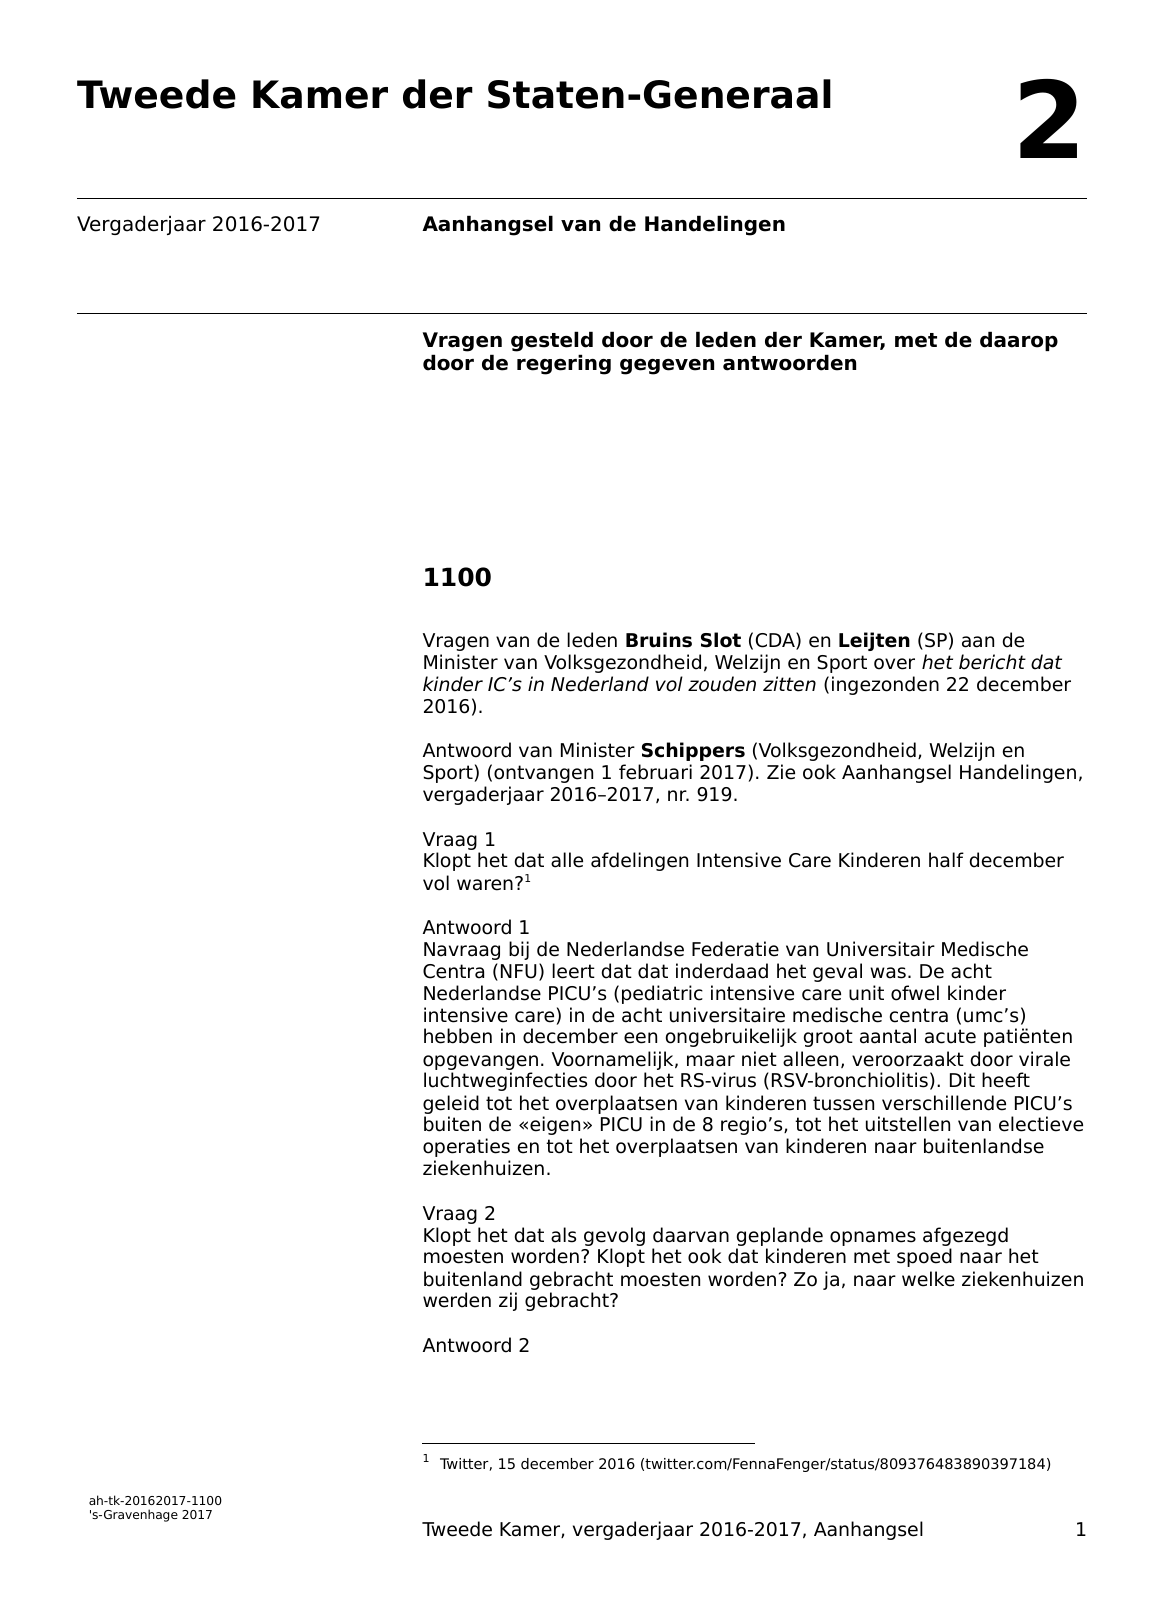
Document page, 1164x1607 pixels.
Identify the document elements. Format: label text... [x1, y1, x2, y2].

text Antwoord 2 [422, 1334, 1087, 1357]
text Vraag 1 [422, 828, 1087, 850]
text Antwoord van Minister Schippers (Volksgezondheid, Welzijn en Sport) (ontvangen 1 februari 2017). Zie ook Aanhangsel Handelingen, vergaderjaar 2016–2017, nr. 919. [422, 740, 1087, 806]
table_cell Aanhangsel van de Handelingen [422, 199, 1087, 313]
text Navraag bij de Nederlandse Federatie van Universitair Medische Centra (NFU) leert dat dat inderdaad het geval was. De acht Nederlandse PICU’s (pediatric intensive care unit ofwel kinder intensive care) in de acht universitaire medische centra (umc’s) hebben in december een ongebruikelijk groot aantal acute patiënten opgevangen. Voornamelijk, maar niet alleen, veroorzaakt door virale luchtweginfecties door het RS-virus (RSV-bronchiolitis). Dit heeft geleid tot het overplaatsen van kinderen tussen verschillende PICU’s buiten de «eigen» PICU in de 8 regio’s, tot het uitstellen van electieve operaties en tot het overplaatsen van kinderen naar buitenlandse ziekenhuizen. [422, 938, 1087, 1180]
table_cell [77, 314, 422, 375]
table_header Tweede Kamer der Staten-Generaal [77, 59, 886, 198]
text 1100 [422, 563, 1087, 592]
table_header 2 [886, 59, 1087, 198]
text Klopt het dat als gevolg daarvan geplande opnames afgezegd moesten worden? Klopt het ook dat kinderen met spoed naar het buitenland gebracht moesten worden? Zo ja, naar welke ziekenhuizen werden zij gebracht? [422, 1224, 1087, 1312]
text Antwoord 1 [422, 917, 1087, 938]
table_cell Vragen gesteld door de leden der Kamer, met de daarop door de regering gegeven antwoorden [422, 314, 1087, 375]
text Vraag 2 [422, 1202, 1087, 1224]
table_cell Vergaderjaar 2016-2017 [77, 199, 422, 313]
text Klopt het dat alle afdelingen Intensive Care Kinderen half december vol waren? [422, 850, 1087, 894]
text ah-tk-20162017-1100 [88, 1494, 323, 1508]
text Vragen van de leden Bruins Slot (CDA) en Leijten (SP) aan de Minister van Volksgezondheid, Welzijn en Sport over het bericht dat kinder IC’s in Nederland vol zouden zitten (ingezonden 22 december 2016). [422, 630, 1087, 718]
text Twitter, 15 december 2016 (twitter.com/FennaFenger/status/809376483890397184) [422, 1452, 1087, 1474]
text 's-Gravenhage 2017 [88, 1508, 323, 1522]
